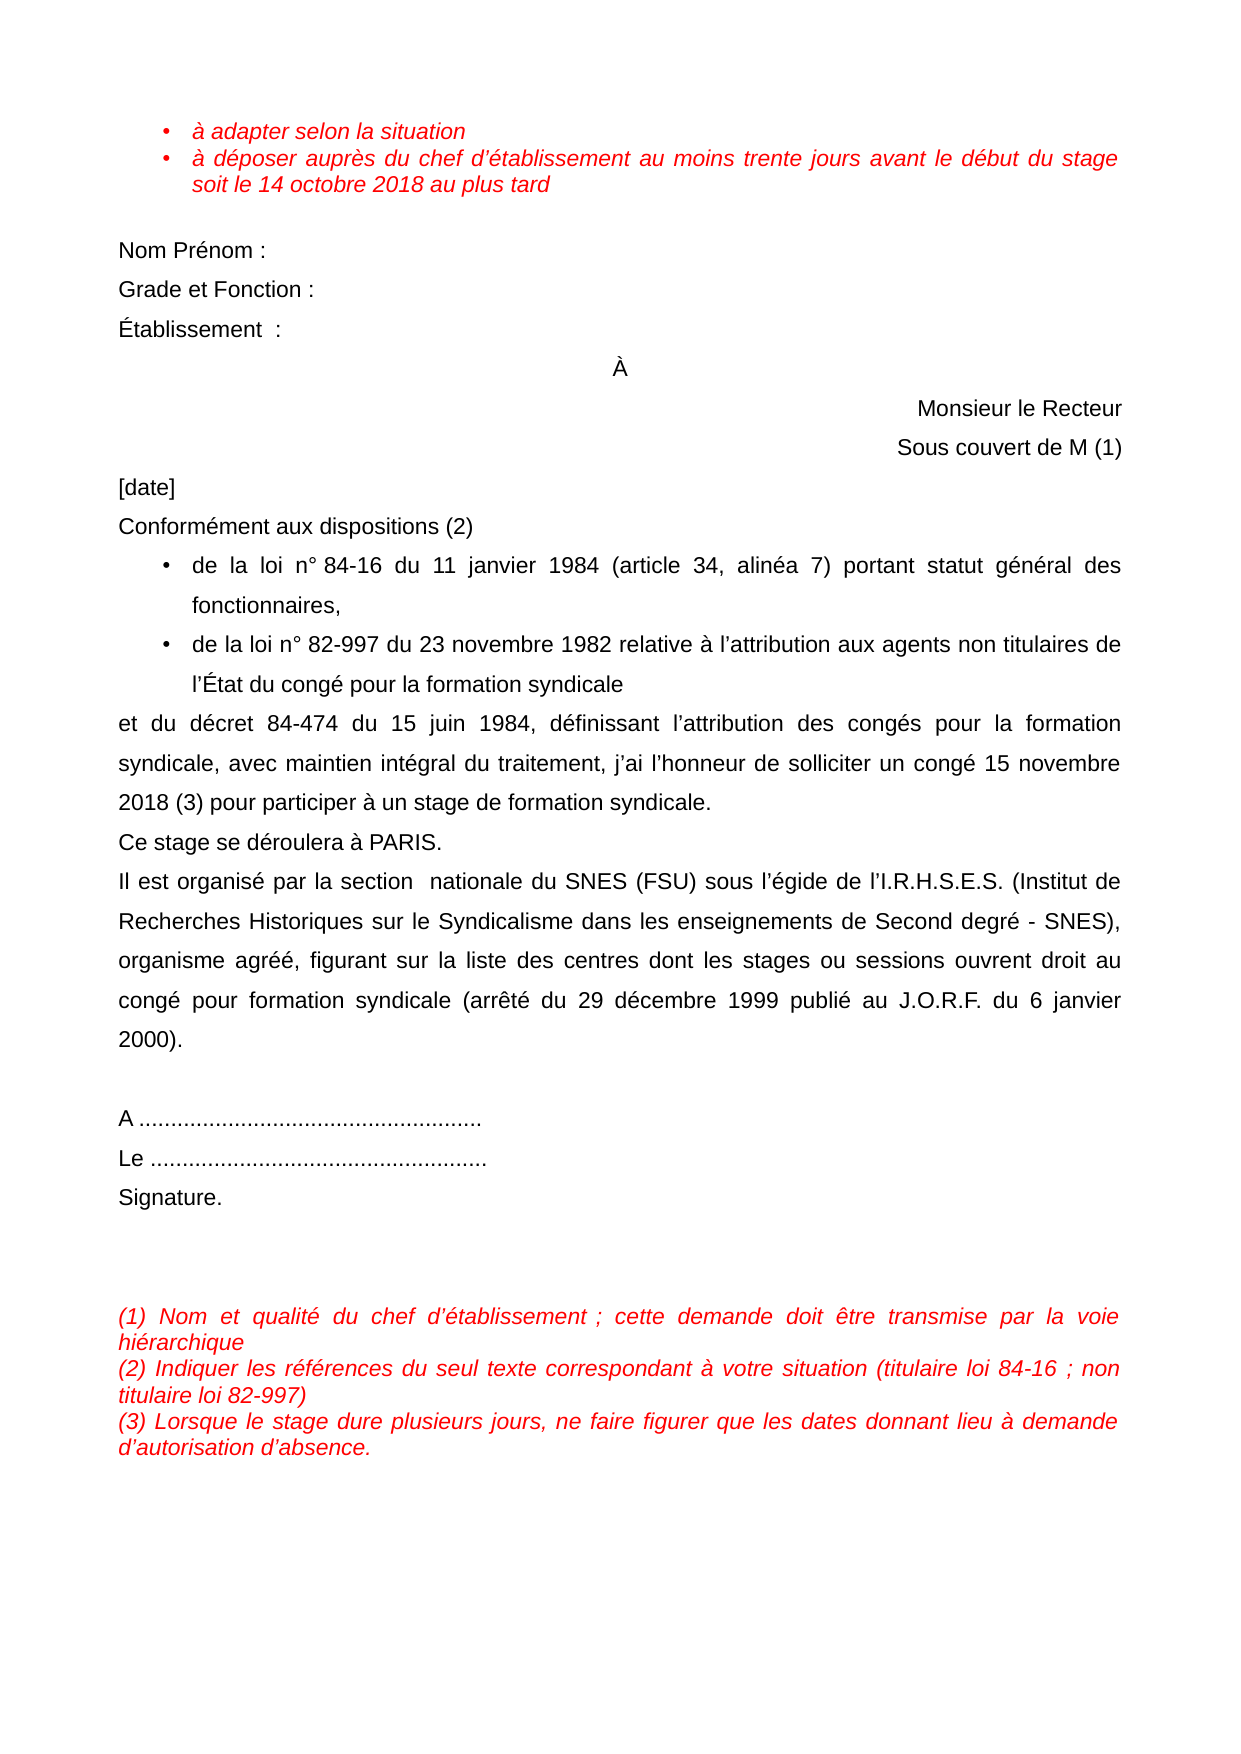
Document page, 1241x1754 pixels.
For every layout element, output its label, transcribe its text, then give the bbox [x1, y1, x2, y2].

text Conformément aux dispositions (2) [118, 513, 1122, 539]
text Nom Prénom : [118, 237, 1122, 263]
text (1) Nom et qualité du chef d’établissement ; cette demande doit être transmise par la voie hiérarchique [118, 1303, 1122, 1355]
text (2) Indiquer les références du seul texte correspondant à votre situation (titulaire loi 84-16 ; non titulaire loi 82-997) [118, 1355, 1122, 1408]
text A ...................................................... [118, 1105, 1122, 1132]
text et du décret 84-474 du 15 juin 1984, définissant l’attribution des congés pour la formation syndicale, avec maintien intégral du traitement, j’ai l’honneur de solliciter un congé 15 novembre 2018 (3) pour participer à un stage de formation syndicale. [118, 710, 1122, 816]
text À [118, 355, 1122, 381]
text Monsieur le Recteur [118, 394, 1122, 421]
text Le ..................................................... [118, 1145, 1122, 1171]
text (3) Lorsque le stage dure plusieurs jours, ne faire figurer que les dates donnant lieu à demande d’autorisation d’absence. [118, 1408, 1122, 1461]
text Établissement : [118, 316, 1122, 342]
text Ce stage se déroulera à PARIS. [118, 829, 1122, 855]
text Signature. [118, 1184, 1122, 1211]
text Il est organisé par la section nationale du SNES (FSU) sous l’égide de l’I.R.H.S.E.S. (Institut de Recherches Historiques sur le Syndicalisme dans les enseignements de Second degré - SNES), organisme agréé, figurant sur la liste des centres dont les stages ou sessions ouvrent droit au congé pour formation syndicale (arrêté du 29 décembre 1999 publié au J.O.R.F. du 6 janvier 2000). [118, 868, 1122, 1053]
list de la loi n° 82-997 du 23 novembre 1982 relative à l’attribution aux agents non titulaires de l’État du congé pour la formation syndicale [162, 631, 1122, 697]
list à déposer auprès du chef d’établissement au moins trente jours avant le début du stage soit le 14 octobre 2018 au plus tard [162, 144, 1122, 197]
text Grade et Fonction : [118, 276, 1122, 302]
text [date] [118, 473, 1122, 500]
text Sous couvert de M (1) [118, 434, 1122, 460]
list de la loi n° 84-16 du 11 janvier 1984 (article 34, alinéa 7) portant statut général des fonctionnaires, [162, 552, 1122, 618]
list à adapter selon la situation [162, 118, 1122, 144]
